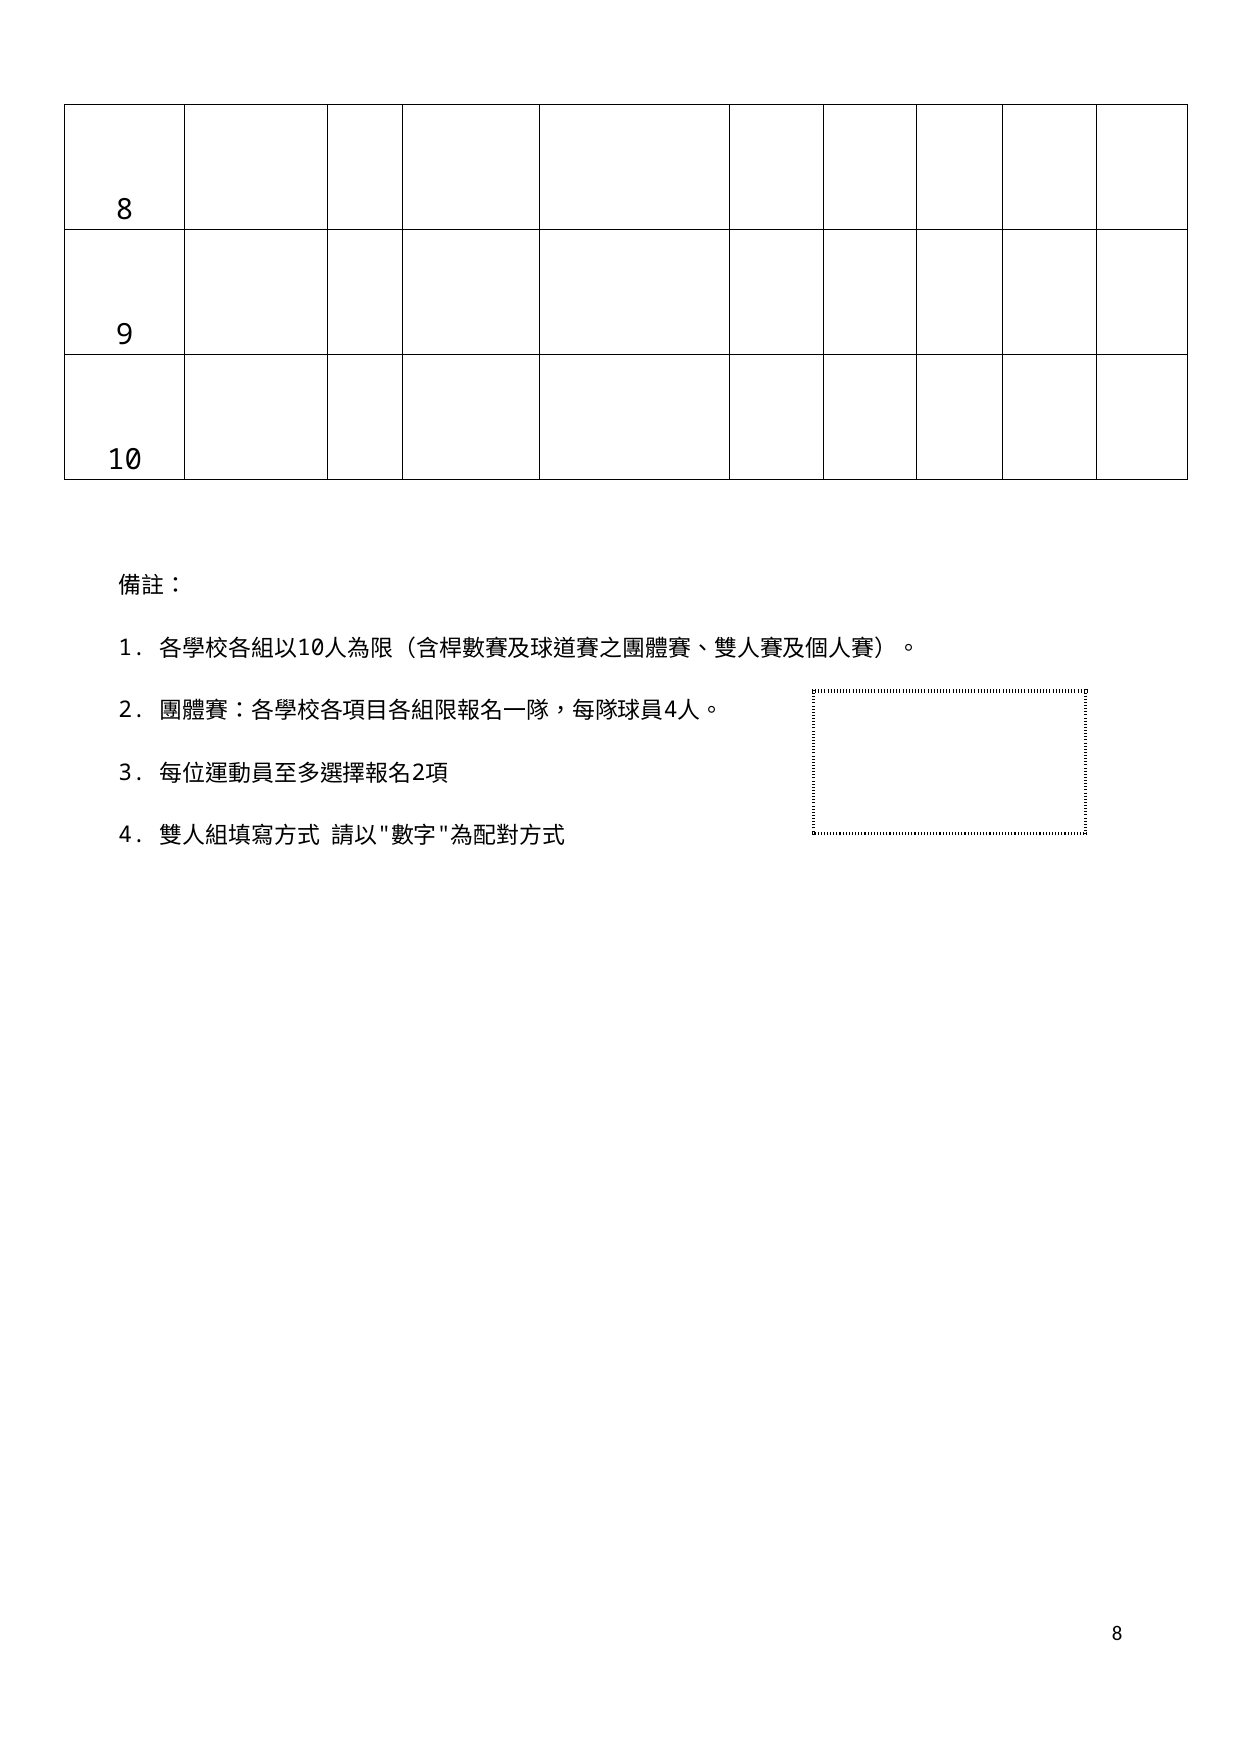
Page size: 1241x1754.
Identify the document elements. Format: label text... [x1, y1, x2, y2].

table_cell [1003, 355, 1096, 479]
table_cell [917, 105, 1002, 229]
text [1087, 729, 1122, 792]
table_cell [730, 105, 823, 229]
table_cell 9 [65, 230, 184, 354]
table_cell [917, 355, 1002, 479]
table_cell 10 [65, 355, 184, 479]
table_cell [403, 105, 539, 229]
table_cell 8 [65, 105, 184, 229]
table_cell [540, 355, 729, 479]
table_cell [403, 355, 539, 479]
table_cell [1097, 105, 1187, 229]
text 1. 各學校各組以10人為限（含桿數賽及球道賽之團體賽、雙人賽及個人賽）。 [118, 604, 1122, 667]
table_cell [328, 355, 402, 479]
table_cell [185, 355, 327, 479]
table_cell [540, 105, 729, 229]
table_cell [185, 230, 327, 354]
table_cell [824, 105, 916, 229]
text 4. 雙人組填寫方式 請以"數字"為配對方式 [118, 792, 1122, 854]
table_cell [1097, 230, 1187, 354]
table_cell [185, 105, 327, 229]
table_cell [730, 230, 823, 354]
table_cell [1003, 230, 1096, 354]
table_cell [403, 230, 539, 354]
table_cell [328, 230, 402, 354]
table_cell [1003, 105, 1096, 229]
table_cell [824, 355, 916, 479]
table_cell [917, 230, 1002, 354]
table_cell [730, 355, 823, 479]
text 備註： [118, 542, 1122, 604]
table_cell [540, 230, 729, 354]
table_cell [328, 105, 402, 229]
table_cell [1097, 355, 1187, 479]
text 2. 團體賽：各學校各項目各組限報名一隊，每隊球員4人。 [118, 667, 1122, 835]
table_cell [824, 230, 916, 354]
text 3. 每位運動員至多選擇報名2項 [118, 729, 812, 792]
